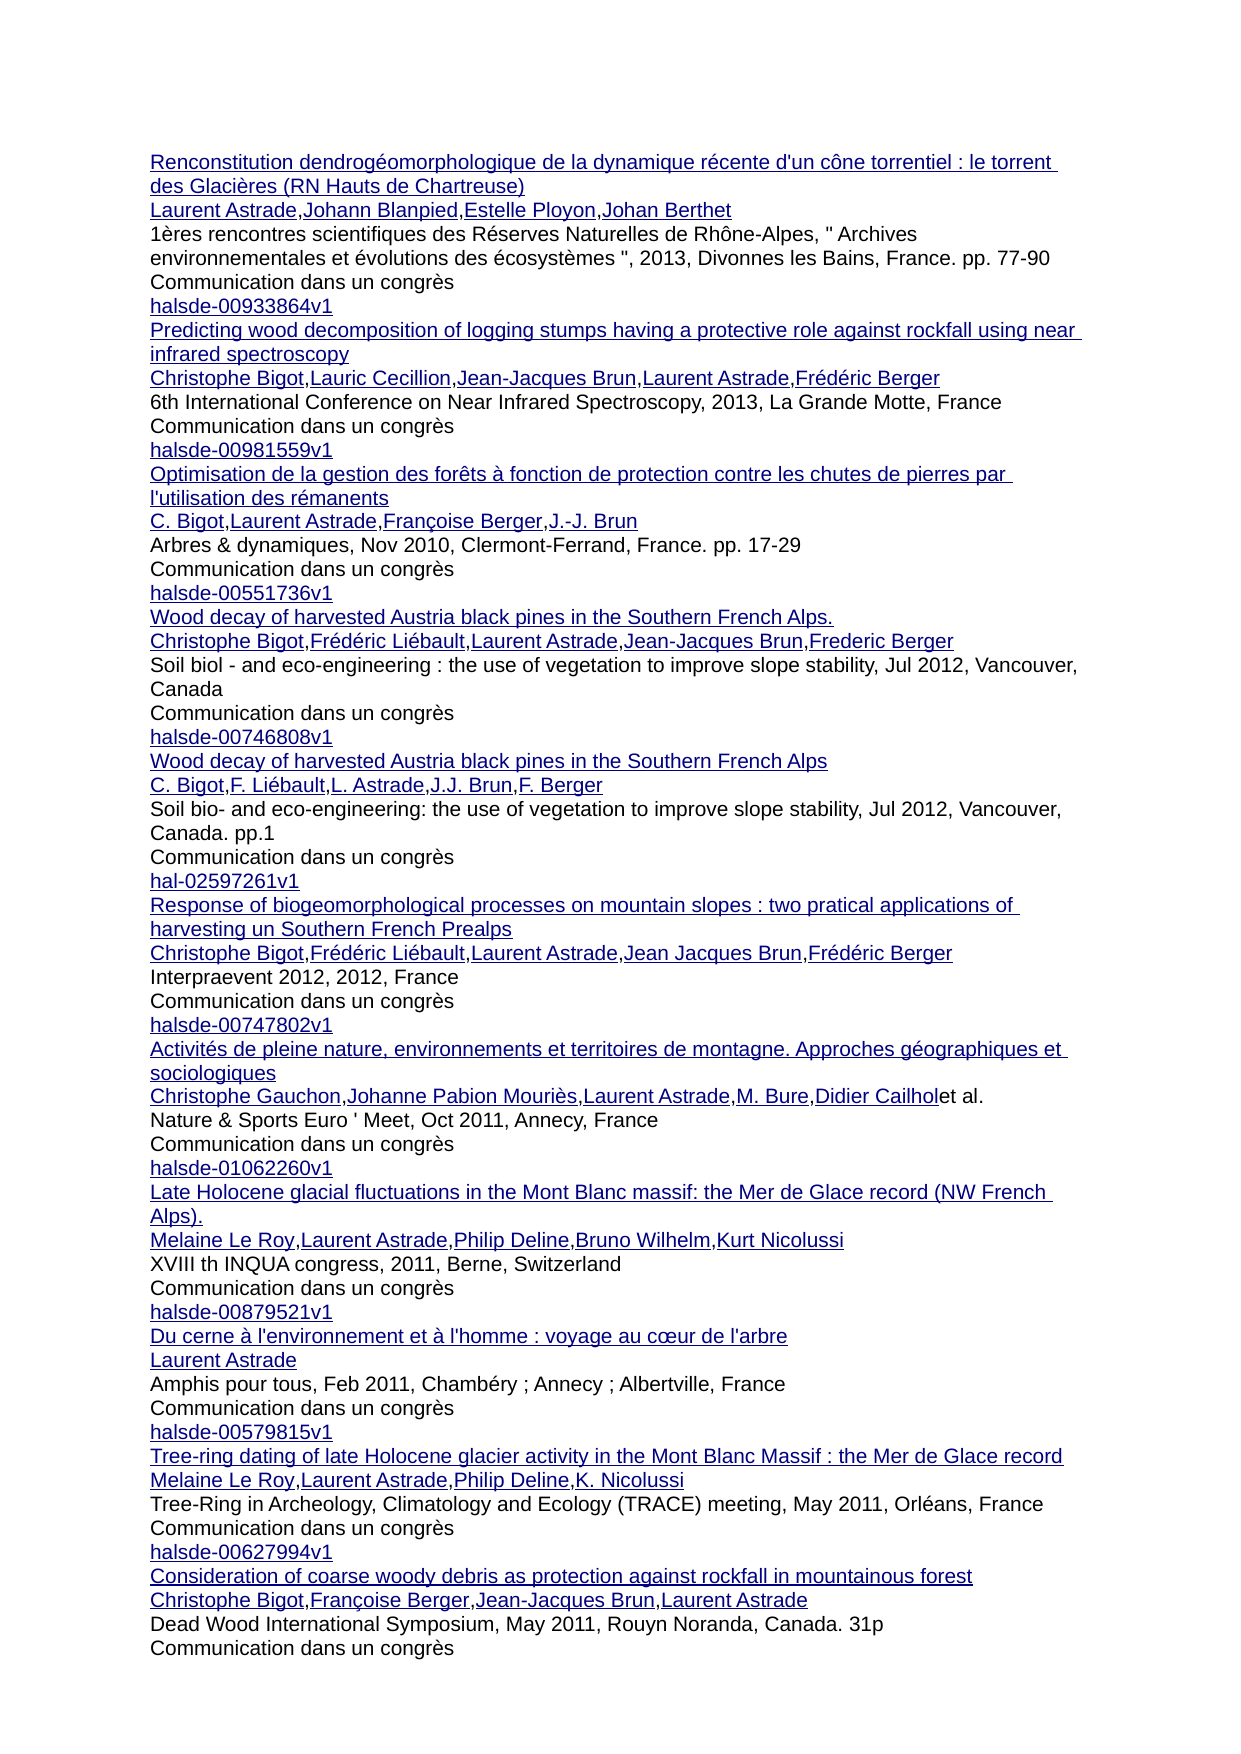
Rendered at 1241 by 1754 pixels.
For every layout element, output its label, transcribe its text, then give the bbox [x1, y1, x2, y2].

table_cell Du cerne à l'environnement et à l'homme : voyage au cœur de l'arbre Laurent Astrade Amphis pour tous, Feb 2011, Chambéry ; Annecy ; Albertville, France Communication dans un congrès halsde-00579815v1 [150, 1324, 1090, 1444]
table_cell Consideration of coarse woody debris as protection against rockfall in mountainous forest Christophe Bigot,Françoise Berger,Jean-Jacques Brun,Laurent Astrade Dead Wood International Symposium, May 2011, Rouyn Noranda, Canada. 31p Communication dans un congrès [150, 1564, 1090, 1659]
table_cell Optimisation de la gestion des forêts à fonction de protection contre les chutes de pierres par l'utilisation des rémanents C. Bigot,Laurent Astrade,Françoise Berger,J.-J. Brun Arbres & dynamiques, Nov 2010, Clermont-Ferrand, France. pp. 17-29 Communication dans un congrès halsde-00551736v1 [150, 461, 1090, 605]
table_cell Predicting wood decomposition of logging stumps having a protective role against rockfall using near infrared spectroscopy Christophe Bigot,Lauric Cecillion,Jean-Jacques Brun,Laurent Astrade,Frédéric Berger 6th International Conference on Near Infrared Spectroscopy, 2013, La Grande Motte, France Communication dans un congrès halsde-00981559v1 [150, 318, 1090, 461]
table_cell Wood decay of harvested Austria black pines in the Southern French Alps C. Bigot,F. Liébault,L. Astrade,J.J. Brun,F. Berger Soil bio- and eco-engineering: the use of vegetation to improve slope stability, Jul 2012, Vancouver, Canada. pp.1 Communication dans un congrès hal-02597261v1 [150, 749, 1090, 893]
table_cell Response of biogeomorphological processes on mountain slopes : two pratical applications of harvesting un Southern French Prealps Christophe Bigot,Frédéric Liébault,Laurent Astrade,Jean Jacques Brun,Frédéric Berger Interpraevent 2012, 2012, France Communication dans un congrès halsde-00747802v1 [150, 893, 1090, 1036]
table_cell Activités de pleine nature, environnements et territoires de montagne. Approches géographiques et sociologiques Christophe Gauchon,Johanne Pabion Mouriès,Laurent Astrade,M. Bure,Didier Cailholet al. Nature & Sports Euro ' Meet, Oct 2011, Annecy, France Communication dans un congrès halsde-01062260v1 [150, 1036, 1090, 1180]
table_cell Late Holocene glacial fluctuations in the Mont Blanc massif: the Mer de Glace record (NW French Alps). Melaine Le Roy,Laurent Astrade,Philip Deline,Bruno Wilhelm,Kurt Nicolussi XVIII th INQUA congress, 2011, Berne, Switzerland Communication dans un congrès halsde-00879521v1 [150, 1180, 1090, 1324]
table_cell Wood decay of harvested Austria black pines in the Southern French Alps. Christophe Bigot,Frédéric Liébault,Laurent Astrade,Jean-Jacques Brun,Frederic Berger Soil biol - and eco-engineering : the use of vegetation to improve slope stability, Jul 2012, Vancouver, Canada Communication dans un congrès halsde-00746808v1 [150, 605, 1090, 749]
table_cell Renconstitution dendrogéomorphologique de la dynamique récente d'un cône torrentiel : le torrent des Glacières (RN Hauts de Chartreuse) Laurent Astrade,Johann Blanpied,Estelle Ployon,Johan Berthet 1ères rencontres scientifiques des Réserves Naturelles de Rhône-Alpes, " Archives environnementales et évolutions des écosystèmes ", 2013, Divonnes les Bains, France. pp. 77-90 Communication dans un congrès halsde-00933864v1 [150, 150, 1090, 318]
table_cell Tree-ring dating of late Holocene glacier activity in the Mont Blanc Massif : the Mer de Glace record Melaine Le Roy,Laurent Astrade,Philip Deline,K. Nicolussi Tree-Ring in Archeology, Climatology and Ecology (TRACE) meeting, May 2011, Orléans, France Communication dans un congrès halsde-00627994v1 [150, 1444, 1090, 1563]
